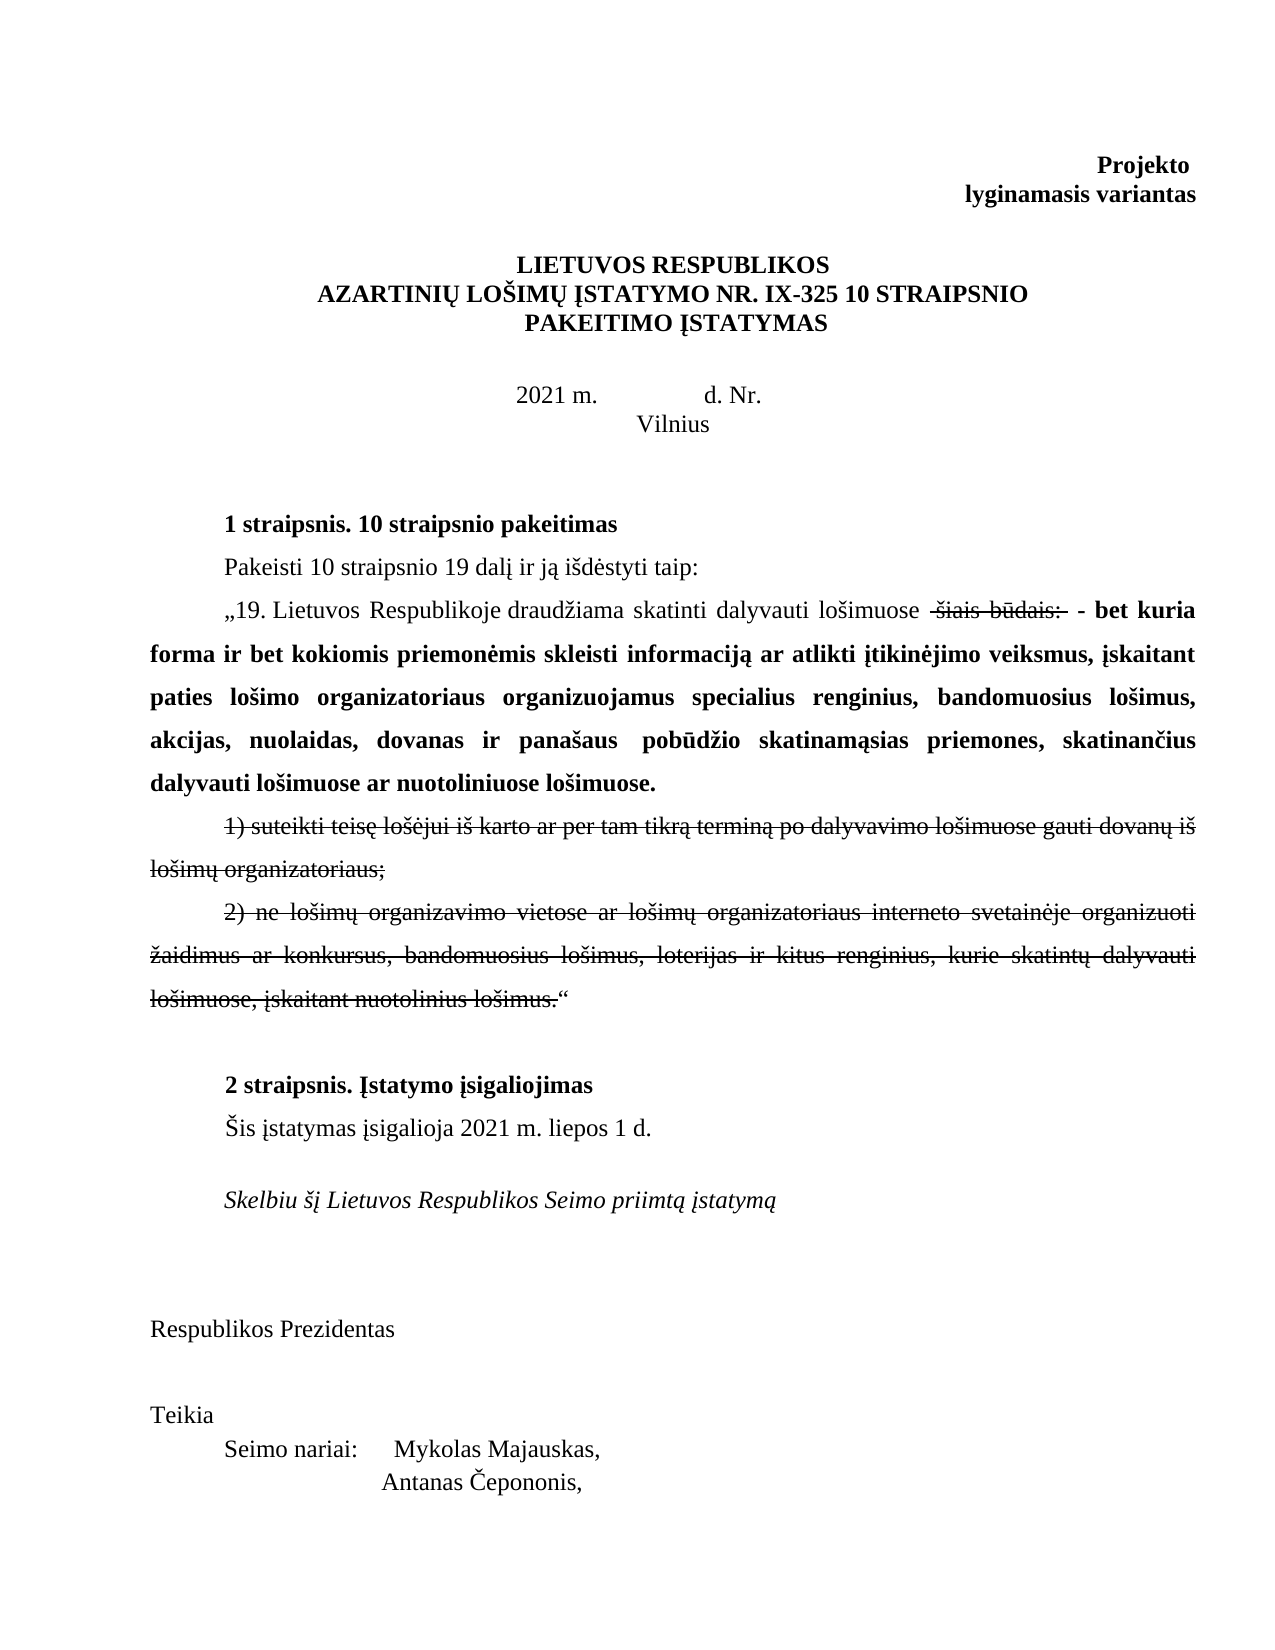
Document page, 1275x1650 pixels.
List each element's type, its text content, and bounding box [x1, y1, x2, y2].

text 1) suteikti teisę lošėjui iš karto ar per tam tikrą terminą po dalyvavimo lošimuose gauti dovanų iš lošimų organizatoriaus; [150, 811, 1196, 883]
text LIETUVOS RESPUBLIKOS [150, 251, 1196, 279]
text Respublikos Prezidentas [150, 1314, 1196, 1343]
text lyginamasis variantas [888, 179, 1196, 207]
text „19. Lietuvos Respublikoje draudžiama skatinti dalyvauti lošimuose šiais būdais: - bet kuria forma ir bet kokiomis priemonėmis skleisti informaciją ar atlikti įtikinėjimo veiksmus, įskaitant paties lošimo organizatoriaus organizuojamus specialius renginius, bandomuosius lošimus, akcijas, nuolaidas, dovanas ir panašaus pobūdžio skatinamąsias priemones, skatinančius dalyvauti lošimuose ar nuotoliniuose lošimuose. [150, 596, 1196, 797]
text 1 straipsnis. 10 straipsnio pakeitimas [150, 509, 1196, 538]
text Vilnius [150, 409, 1196, 437]
text AZARTINIŲ LOŠIMŲ ĮSTATYMO NR. IX-325 10 STRAIPSNIO [150, 279, 1196, 308]
text Seimo nariai: Mykolas Majauskas, [150, 1434, 1196, 1462]
text 2021 m. d. Nr. [150, 380, 1196, 409]
text Skelbiu šį Lietuvos Respublikos Seimo priimtą įstatymą [150, 1185, 1196, 1214]
text Teikia [150, 1401, 1196, 1429]
text 2 straipsnis. Įstatymo įsigaliojimas [150, 1070, 1196, 1099]
text Šis įstatymas įsigalioja 2021 m. liepos 1 d. [150, 1113, 1196, 1142]
text 2) ne lošimų organizavimo vietose ar lošimų organizatoriaus interneto svetainėje organizuoti žaidimus ar konkursus, bandomuosius lošimus, loterijas ir kitus renginius, kurie skatintų dalyvauti lošimuose, įskaitant nuotolinius lošimus.“ [150, 897, 1196, 956]
text Projekto [888, 150, 1196, 179]
text PAKEITIMO ĮSTATYMAS [150, 308, 1196, 337]
text Antanas Čepononis, [150, 1467, 1196, 1495]
text 2) ne lošimų organizavimo vietose ar lošimų organizatoriaus interneto svetainėje organizuoti žaidimus ar konkursus, bandomuosius lošimus, loterijas ir kitus renginius, kurie skatintų dalyvauti lošimuose, įskaitant nuotolinius lošimus.“ [150, 958, 1196, 1012]
text Pakeisti 10 straipsnio 19 dalį ir ją išdėstyti taip: [150, 552, 1196, 581]
